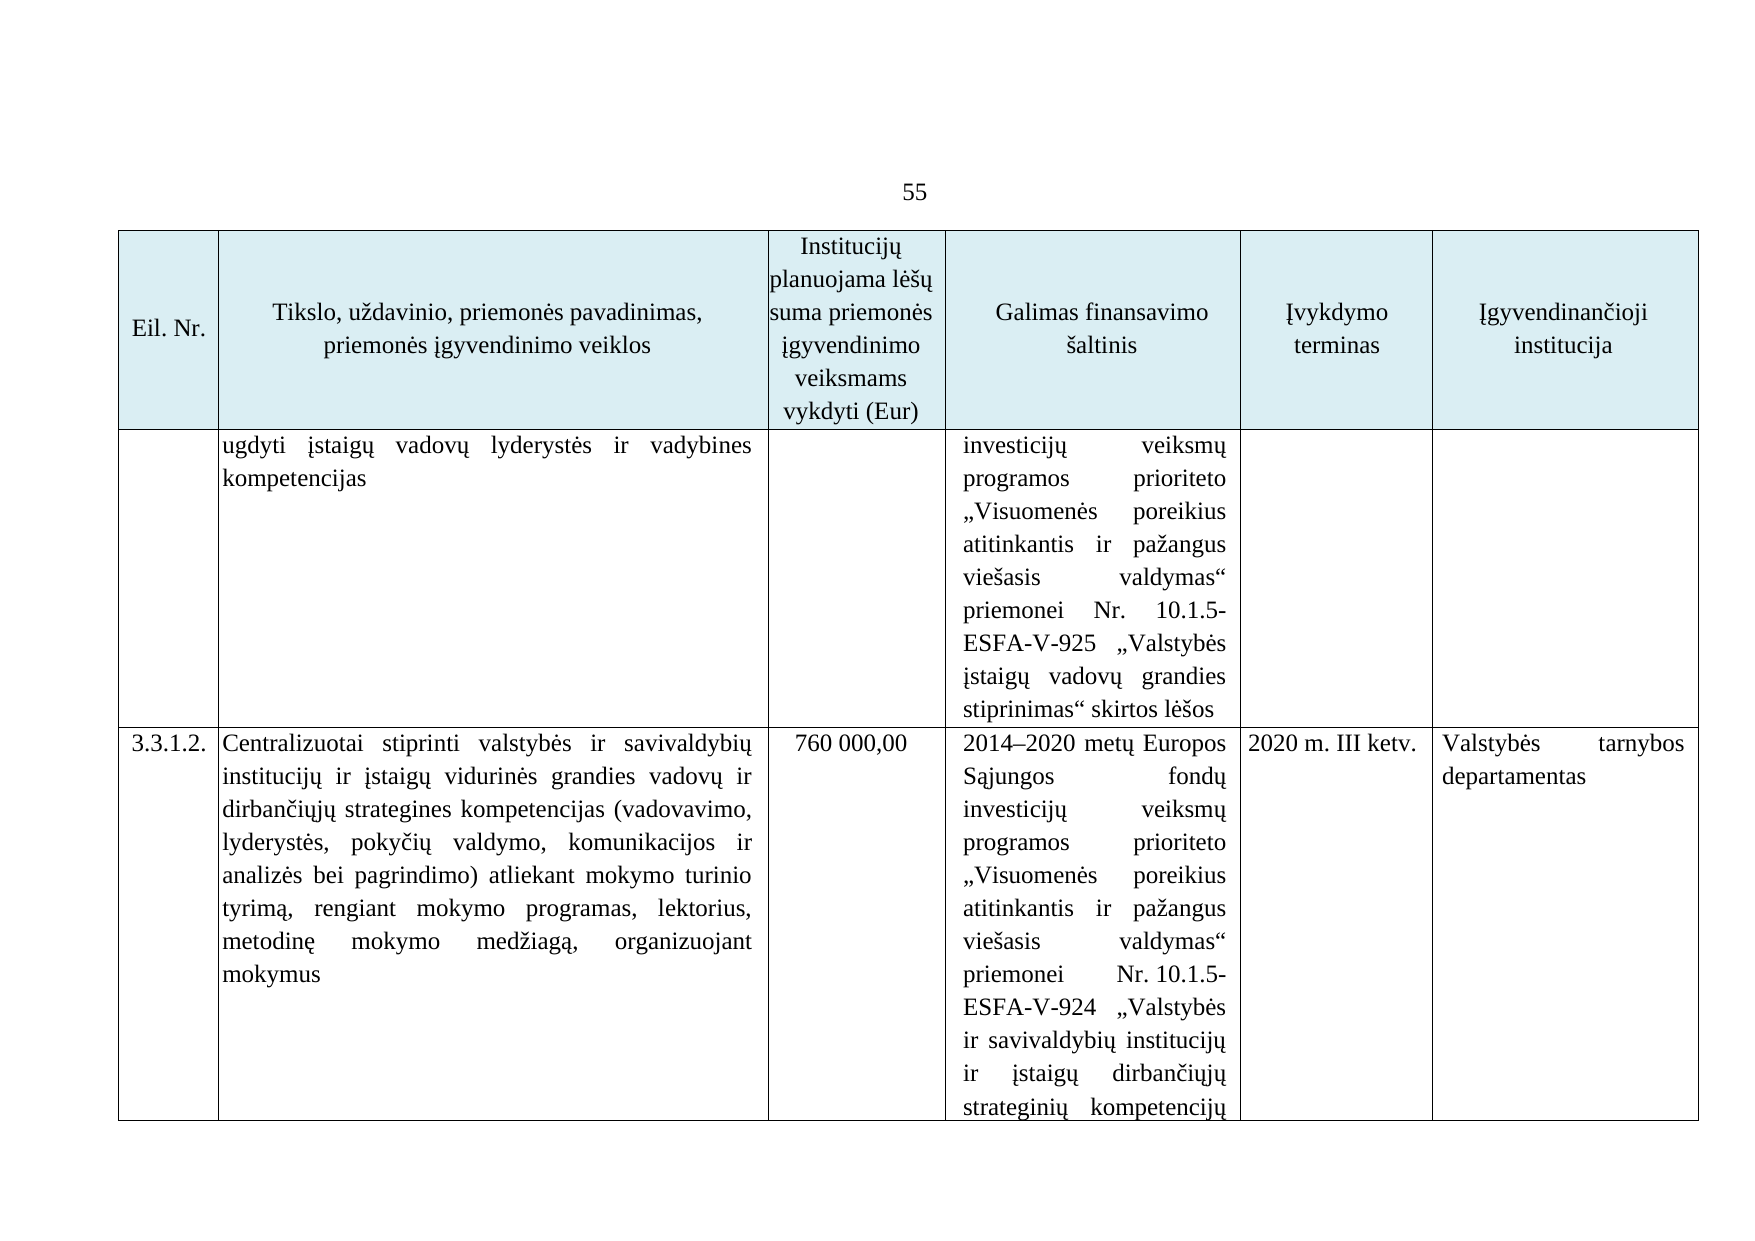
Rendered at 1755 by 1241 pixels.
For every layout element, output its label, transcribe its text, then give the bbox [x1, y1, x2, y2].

table_cell investicijų veiksmų programos prioriteto „Visuomenės poreikius atitinkantis ir pažangus viešasis valdymas“ priemonei Nr. 10.1.5-ESFA-V-925 „Valstybės įstaigų vadovų grandies stiprinimas“ skirtos lėšos [946, 430, 1240, 727]
table_cell [1433, 430, 1698, 727]
table_cell [769, 430, 945, 727]
table_cell Centralizuotai stiprinti valstybės ir savivaldybių institucijų ir įstaigų vidurinės grandies vadovų ir dirbančiųjų strategines kompetencijas (vadovavimo, lyderystės, pokyčių valdymo, komunikacijos ir analizės bei pagrindimo) atliekant mokymo turinio tyrimą, rengiant mokymo programas, lektorius, metodinę mokymo medžiagą, organizuojant mokymus [219, 728, 768, 1120]
table_header Įvykdymo terminas [1241, 231, 1432, 429]
table_header Įgyvendinančioji institucija [1433, 231, 1698, 429]
table_header Institucijų planuojama lėšų suma priemonės įgyvendinimo veiksmams vykdyti (Eur) [769, 231, 945, 429]
table_cell 760 000,00 [769, 728, 945, 1120]
table_header Galimas finansavimo šaltinis [946, 231, 1240, 429]
table_header Eil. Nr. [119, 231, 218, 429]
table_cell [119, 430, 218, 727]
table_cell ugdyti įstaigų vadovų lyderystės ir vadybines kompetencijas [219, 430, 768, 727]
table_cell 2020 m. III ketv. [1241, 728, 1432, 1120]
table_cell Valstybės tarnybos departamentas [1433, 728, 1698, 1120]
table_cell [1241, 430, 1432, 727]
table_cell 2014–2020 metų Europos Sąjungos fondų investicijų veiksmų programos prioriteto „Visuomenės poreikius atitinkantis ir pažangus viešasis valdymas“ priemonei Nr. 10.1.5-ESFA-V-924 „Valstybės ir savivaldybių institucijų ir įstaigų dirbančiųjų strateginių kompetencijų [946, 728, 1240, 1120]
table_header Tikslo, uždavinio, priemonės pavadinimas, priemonės įgyvendinimo veiklos [219, 231, 768, 429]
table_cell 3.3.1.2. [119, 728, 218, 1120]
